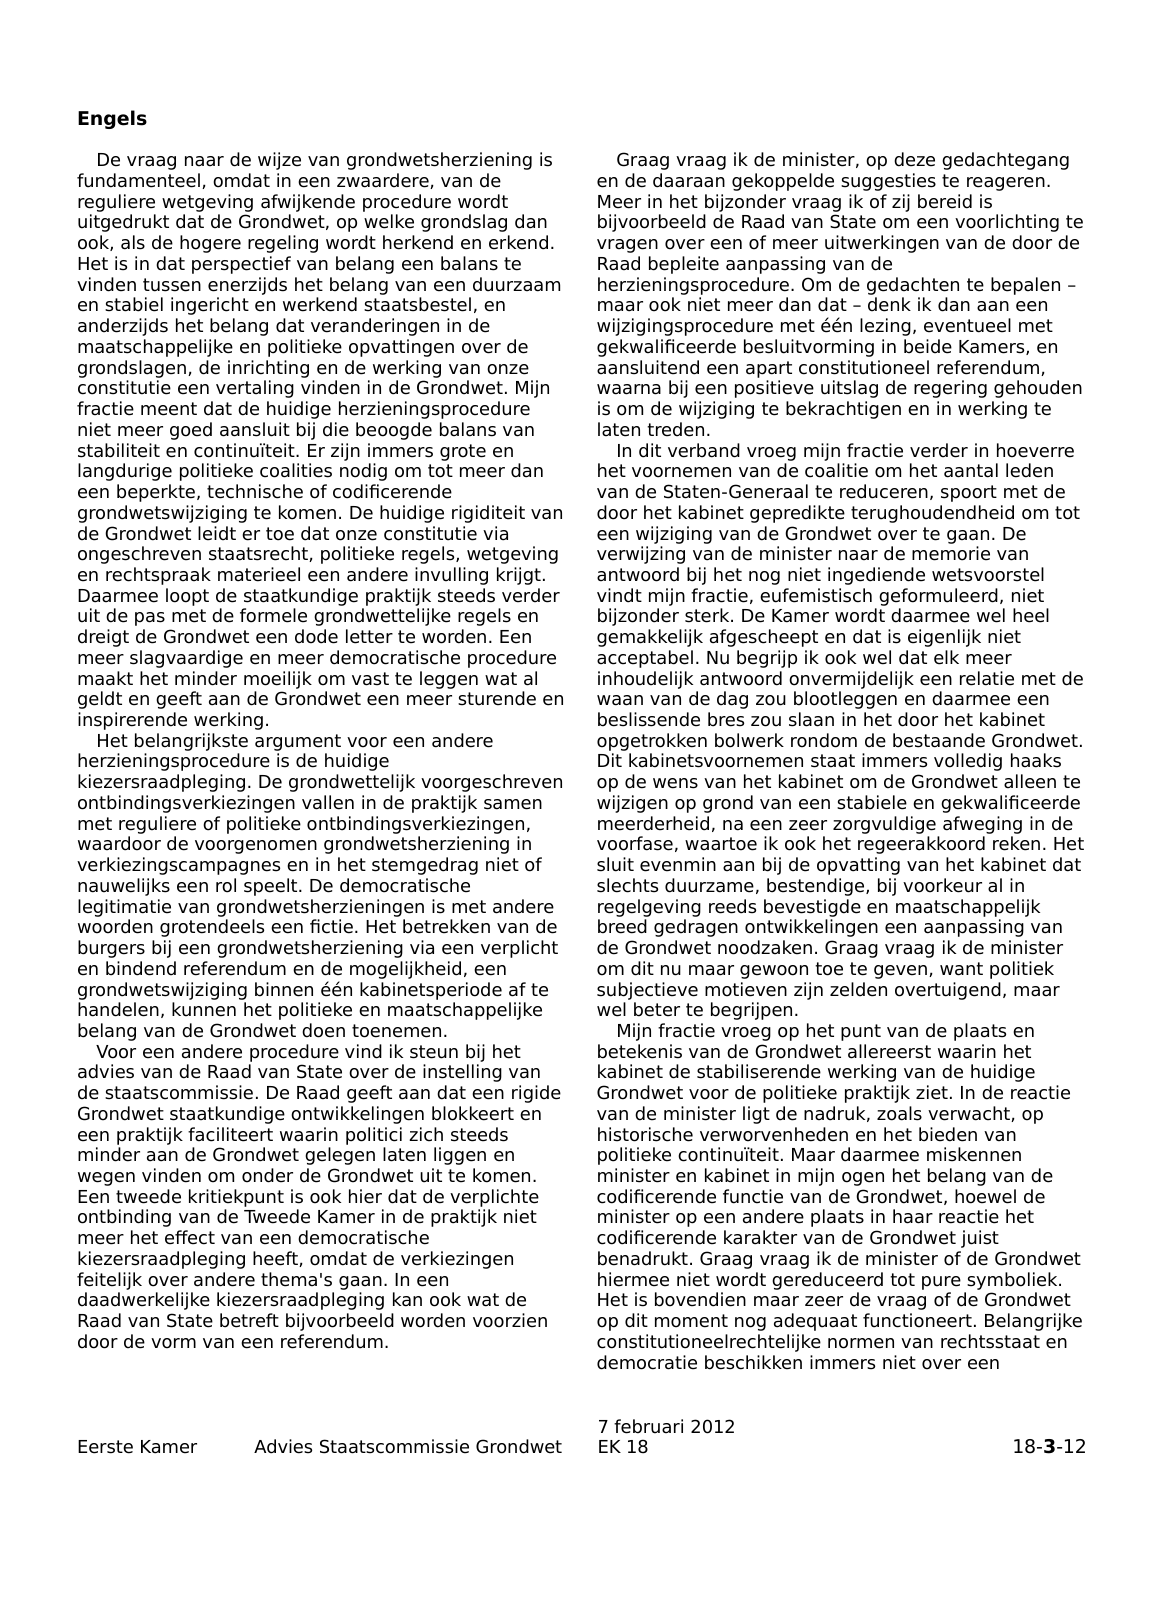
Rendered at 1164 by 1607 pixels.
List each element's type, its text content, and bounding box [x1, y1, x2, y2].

text Voor een andere procedure vind ik steun bij het advies van de Raad van State over de instelling van de staatscommissie. De Raad geeft aan dat een rigide Grondwet staatkundige ontwikkelingen blokkeert en een praktijk faciliteert waarin politici zich steeds minder aan de Grondwet gelegen laten liggen en wegen vinden om onder de Grondwet uit te komen. Een tweede kritiekpunt is ook hier dat de verplichte ontbinding van de Tweede Kamer in de praktijk niet meer het effect van een democratische kiezersraadpleging heeft, omdat de verkiezingen feitelijk over andere thema's gaan. In een daadwerkelijke kiezersraadpleging kan ook wat de Raad van State betreft bijvoorbeeld worden voorzien door de vorm van een referendum. [77, 1042, 567, 1352]
text In dit verband vroeg mijn fractie verder in hoeverre het voornemen van de coalitie om het aantal leden van de Staten-Generaal te reduceren, spoort met de door het kabinet gepredikte terughoudendheid om tot een wijziging van de Grondwet over te gaan. De verwijzing van de minister naar de memorie van antwoord bij het nog niet ingediende wetsvoorstel vindt mijn fractie, eufemistisch geformuleerd, niet bijzonder sterk. De Kamer wordt daarmee wel heel gemakkelijk afgescheept en dat is eigenlijk niet acceptabel. Nu begrijp ik ook wel dat elk meer inhoudelijk antwoord onvermijdelijk een relatie met de waan van de dag zou blootleggen en daarmee een beslissende bres zou slaan in het door het kabinet opgetrokken bolwerk rondom de bestaande Grondwet. Dit kabinetsvoornemen staat immers volledig haaks op de wens van het kabinet om de Grondwet alleen te wijzigen op grond van een stabiele en gekwalificeerde meerderheid, na een zeer zorgvuldige afweging in de voorfase, waartoe ik ook het regeerakkoord reken. Het sluit evenmin aan bij de opvatting van het kabinet dat slechts duurzame, bestendige, bij voorkeur al in regelgeving reeds bevestigde en maatschappelijk breed gedragen ontwikkelingen een aanpassing van de Grondwet noodzaken. Graag vraag ik de minister om dit nu maar gewoon toe te geven, want politiek subjectieve motieven zijn zelden overtuigend, maar wel beter te begrijpen. [596, 440, 1087, 1021]
text De vraag naar de wijze van grondwetsherziening is fundamenteel, omdat in een zwaardere, van de reguliere wetgeving afwijkende procedure wordt uitgedrukt dat de Grondwet, op welke grondslag dan ook, als de hogere regeling wordt herkend en erkend. Het is in dat perspectief van belang een balans te vinden tussen enerzijds het belang van een duurzaam en stabiel ingericht en werkend staatsbestel, en anderzijds het belang dat veranderingen in de maatschappelijke en politieke opvattingen over de grondslagen, de inrichting en de werking van onze constitutie een vertaling vinden in de Grondwet. Mijn fractie meent dat de huidige herzieningsprocedure niet meer goed aansluit bij die beoogde balans van stabiliteit en continuïteit. Er zijn immers grote en langdurige politieke coalities nodig om tot meer dan een beperkte, technische of codificerende grondwetswijziging te komen. De huidige rigiditeit van de Grondwet leidt er toe dat onze constitutie via ongeschreven staatsrecht, politieke regels, wetgeving en rechtspraak materieel een andere invulling krijgt. Daarmee loopt de staatkundige praktijk steeds verder uit de pas met de formele grondwettelijke regels en dreigt de Grondwet een dode letter te worden. Een meer slagvaardige en meer democratische procedure maakt het minder moeilijk om vast te leggen wat al geldt en geeft aan de Grondwet een meer sturende en inspirerende werking. [77, 150, 567, 731]
text Mijn fractie vroeg op het punt van de plaats en betekenis van de Grondwet allereerst waarin het kabinet de stabiliserende werking van de huidige Grondwet voor de politieke praktijk ziet. In de reactie van de minister ligt de nadruk, zoals verwacht, op historische verworvenheden en het bieden van politieke continuïteit. Maar daarmee miskennen minister en kabinet in mijn ogen het belang van de codificerende functie van de Grondwet, hoewel de minister op een andere plaats in haar reactie het codificerende karakter van de Grondwet juist benadrukt. Graag vraag ik de minister of de Grondwet hiermee niet wordt gereduceerd tot pure symboliek. Het is bovendien maar zeer de vraag of de Grondwet op dit moment nog adequaat functioneert. Belangrijke constitutioneelrechtelijke normen van rechtsstaat en democratie beschikken immers niet over een [596, 1021, 1087, 1373]
text Graag vraag ik de minister, op deze gedachtegang en de daaraan gekoppelde suggesties te reageren. Meer in het bijzonder vraag ik of zij bereid is bijvoorbeeld de Raad van State om een voorlichting te vragen over een of meer uitwerkingen van de door de Raad bepleite aanpassing van de herzieningsprocedure. Om de gedachten te bepalen – maar ook niet meer dan dat – denk ik dan aan een wijzigingsprocedure met één lezing, eventueel met gekwalificeerde besluitvorming in beide Kamers, en aansluitend een apart constitutioneel referendum, waarna bij een positieve uitslag de regering gehouden is om de wijziging te bekrachtigen en in werking te laten treden. [596, 150, 1087, 440]
text Het belangrijkste argument voor een andere herzieningsprocedure is de huidige kiezersraadpleging. De grondwettelijk voorgeschreven ontbindingsverkiezingen vallen in de praktijk samen met reguliere of politieke ontbindingsverkiezingen, waardoor de voorgenomen grondwetsherziening in verkiezingscampagnes en in het stemgedrag niet of nauwelijks een rol speelt. De democratische legitimatie van grondwetsherzieningen is met andere woorden grotendeels een fictie. Het betrekken van de burgers bij een grondwetsherziening via een verplicht en bindend referendum en de mogelijkheid, een grondwetswijziging binnen één kabinetsperiode af te handelen, kunnen het politieke en maatschappelijke belang van de Grondwet doen toenemen. [77, 731, 567, 1042]
